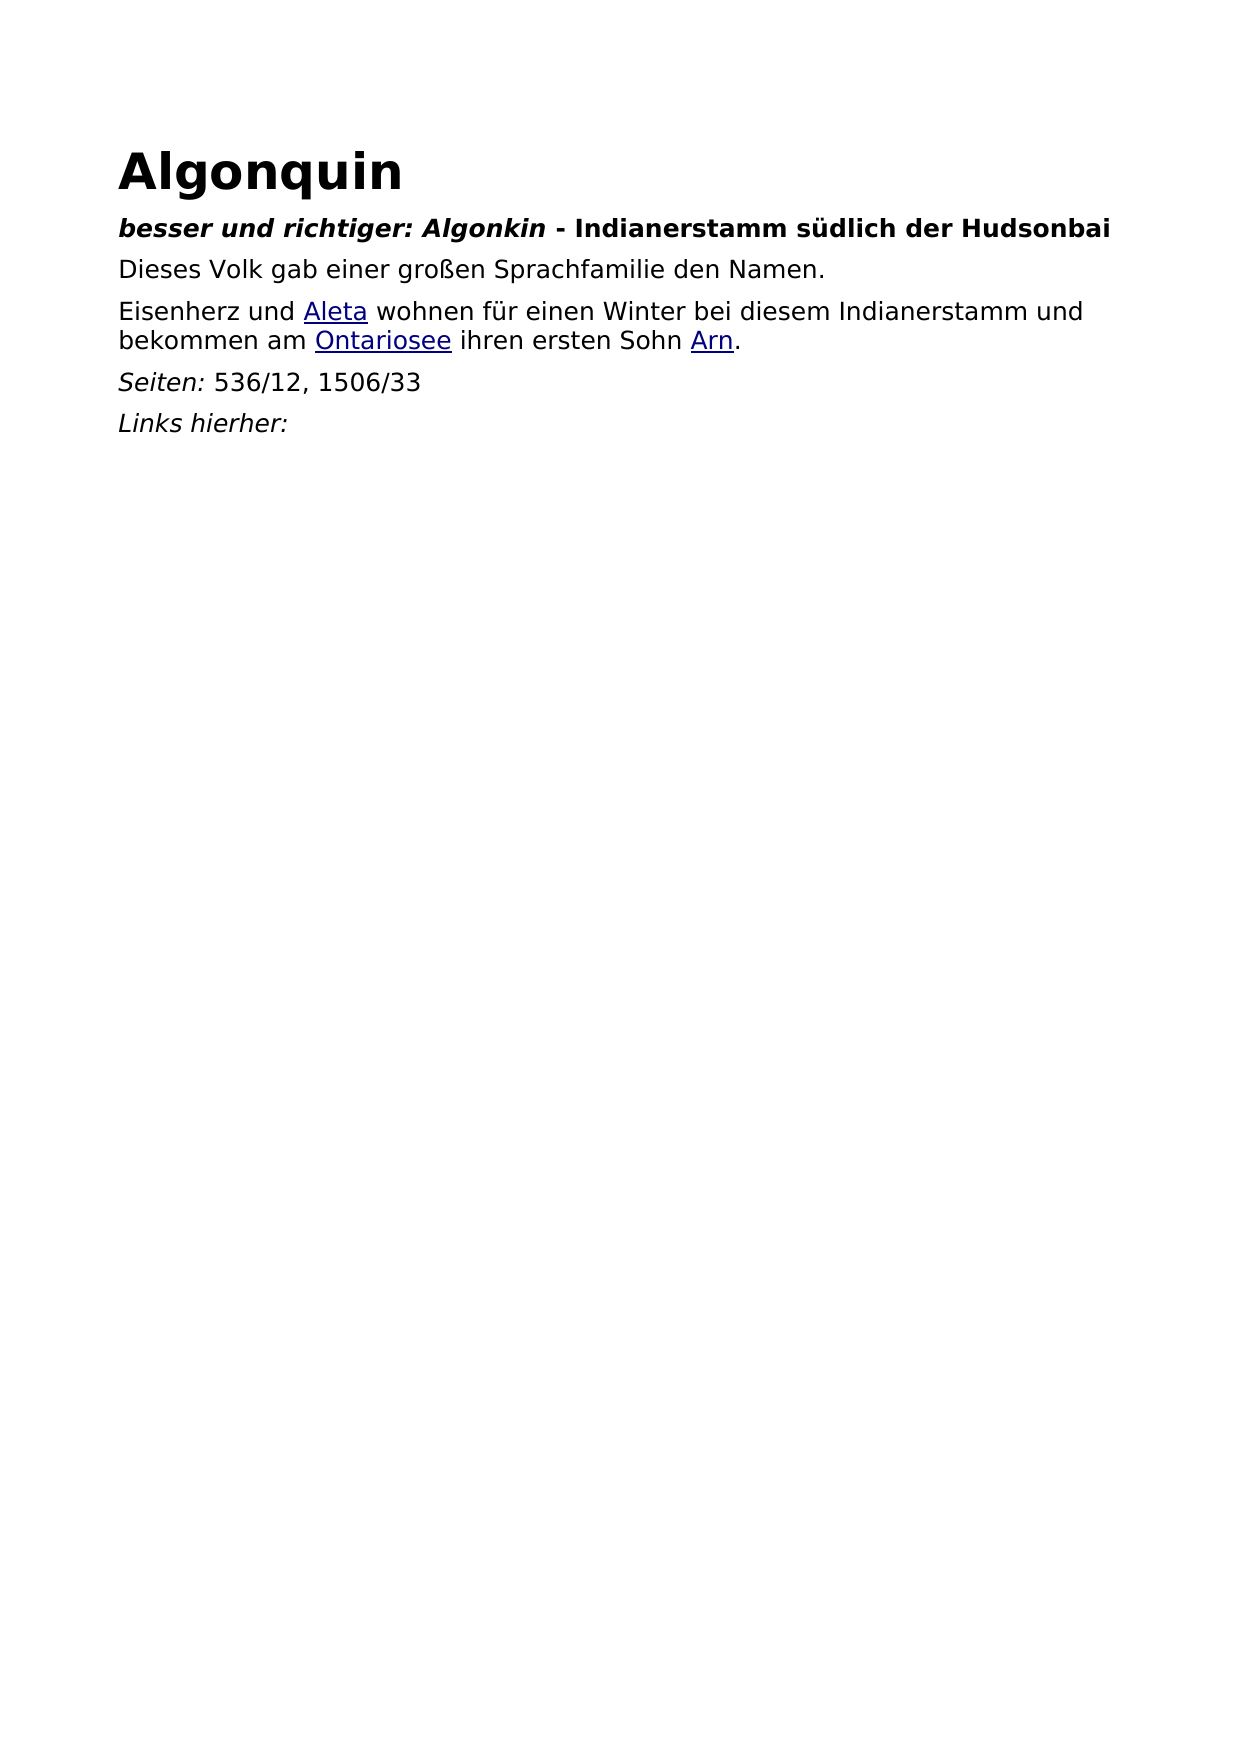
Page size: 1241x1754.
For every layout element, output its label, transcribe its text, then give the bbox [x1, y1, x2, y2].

text Seiten: 536/12, 1506/33 [118, 368, 1122, 397]
text besser und richtiger: Algonkin - Indianerstamm südlich der Hudsonbai [118, 214, 1122, 243]
text Links hierher: [118, 410, 1122, 439]
text Eisenherz und Aleta wohnen für einen Winter bei diesem Indianerstamm und bekommen am Ontariosee ihren ersten Sohn Arn. [118, 297, 1122, 356]
subtitle Algonquin [118, 143, 1122, 201]
text Dieses Volk gab einer großen Sprachfamilie den Namen. [118, 256, 1122, 285]
